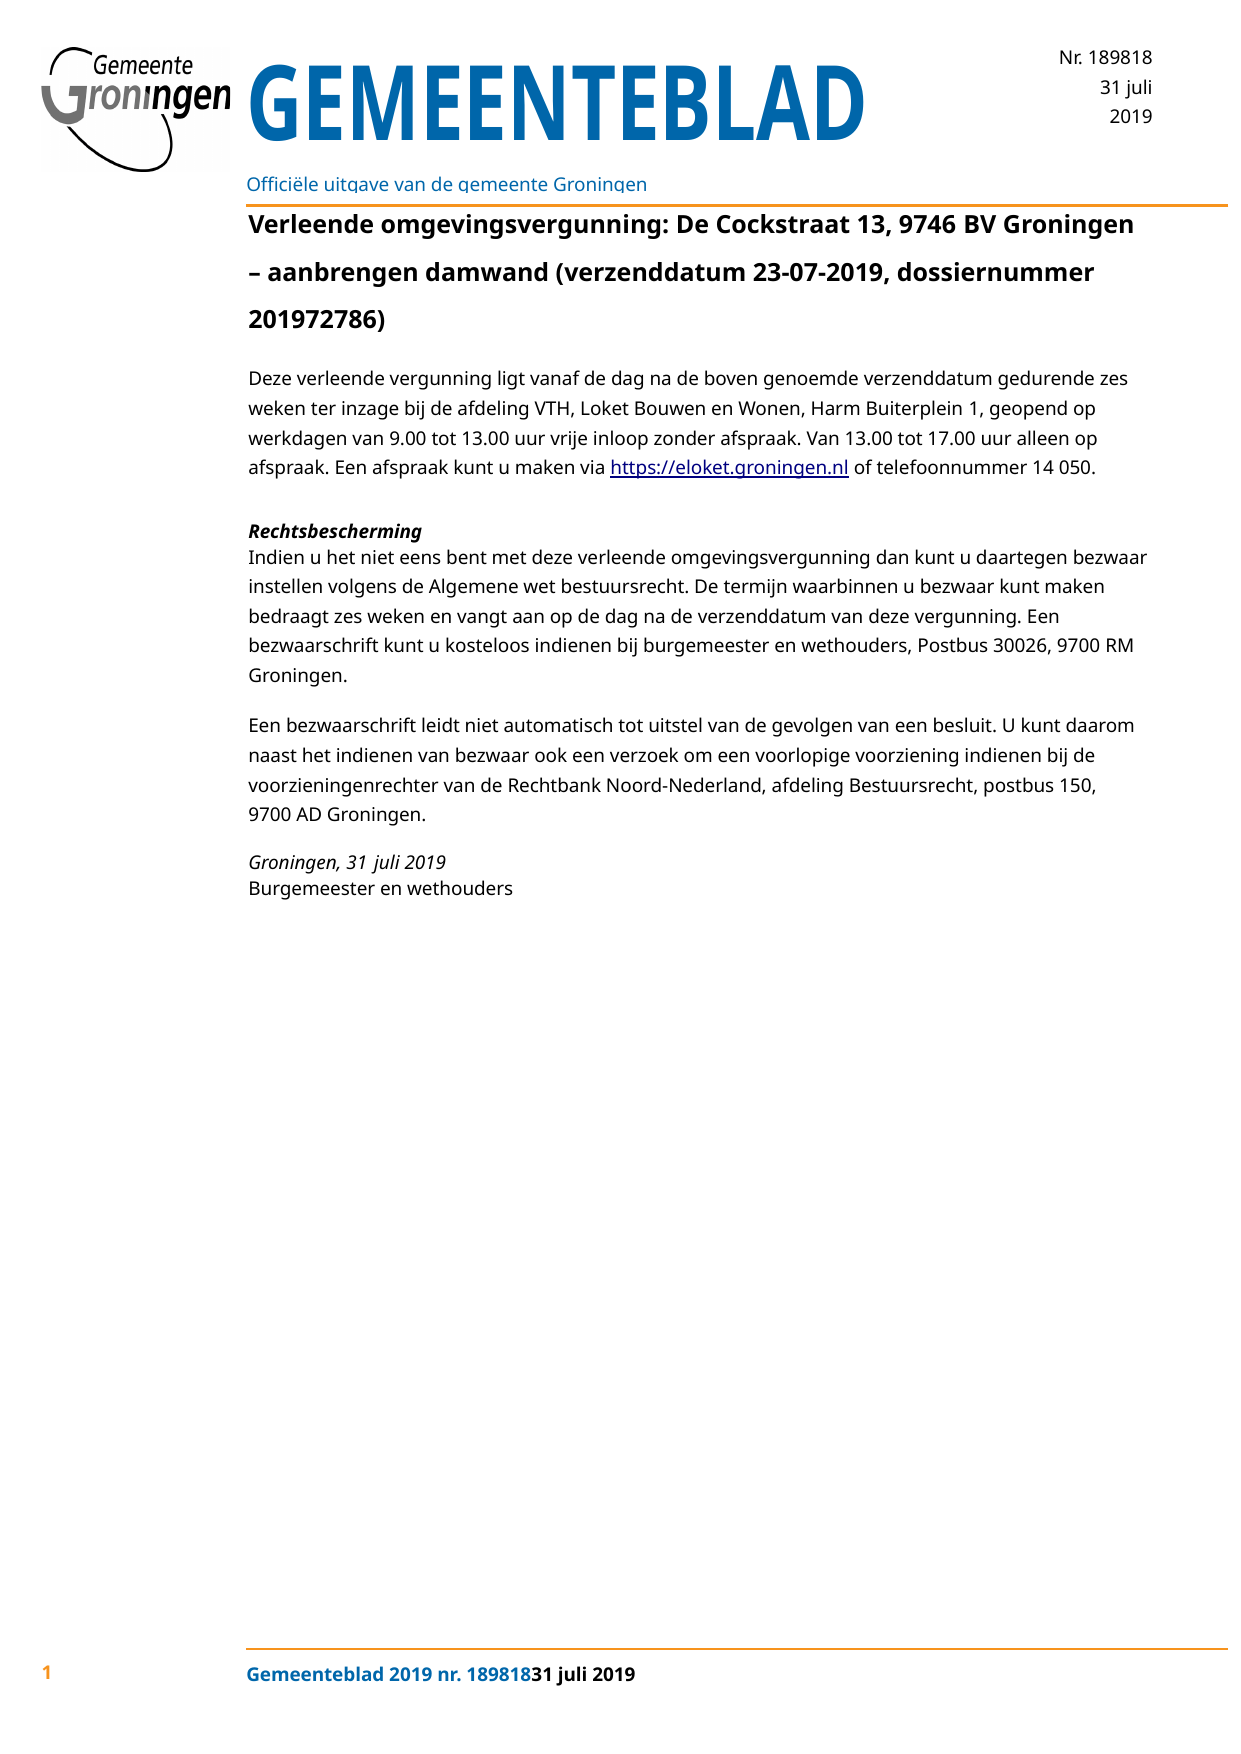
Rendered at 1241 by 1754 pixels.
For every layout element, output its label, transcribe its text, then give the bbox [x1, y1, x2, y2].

text Burgemeester en wethouders [248, 875, 1152, 901]
text Een bezwaarschrift leidt niet automatisch tot uitstel van de gevolgen van een besluit. U kunt daarom naast het indienen van bezwaar ook een verzoek om een voorlopige voorziening indienen bij de voorzieningenrechter van de Rechtbank Noord-Nederland, afdeling Bestuursrecht, postbus 150, 9700 AD Groningen. [248, 713, 1152, 827]
text Verleende omgevingsvergunning: De Cockstraat 13, 9746 BV Groningen – aanbrengen damwand (verzenddatum 23-07-2019, dossiernummer 201972786) [248, 207, 1152, 336]
picture [41, 47, 231, 172]
text Groningen, 31 juli 2019 [248, 849, 1152, 875]
text Indien u het niet eens bent met deze verleende omgevingsvergunning dan kunt u daartegen bezwaar instellen volgens de Algemene wet bestuursrecht. De termijn waarbinnen u bezwaar kunt maken bedraagt zes weken en vangt aan op de dag na de verzenddatum van deze vergunning. Een bezwaarschrift kunt u kosteloos indienen bij burgemeester en wethouders, Postbus 30026, 9700 RM Groningen. [248, 544, 1152, 688]
text Rechtsbescherming [248, 518, 1152, 544]
text Deze verleende vergunning ligt vanaf de dag na de boven genoemde verzenddatum gedurende zes weken ter inzage bij de afdeling VTH, Loket Bouwen en Wonen, Harm Buiterplein 1, geopend op werkdagen van 9.00 tot 13.00 uur vrije inloop zonder afspraak. Van 13.00 tot 17.00 uur alleen op afspraak. Een afspraak kunt u maken via https://eloket.groningen.nl of telefoonnummer 14 050. [248, 366, 1152, 480]
